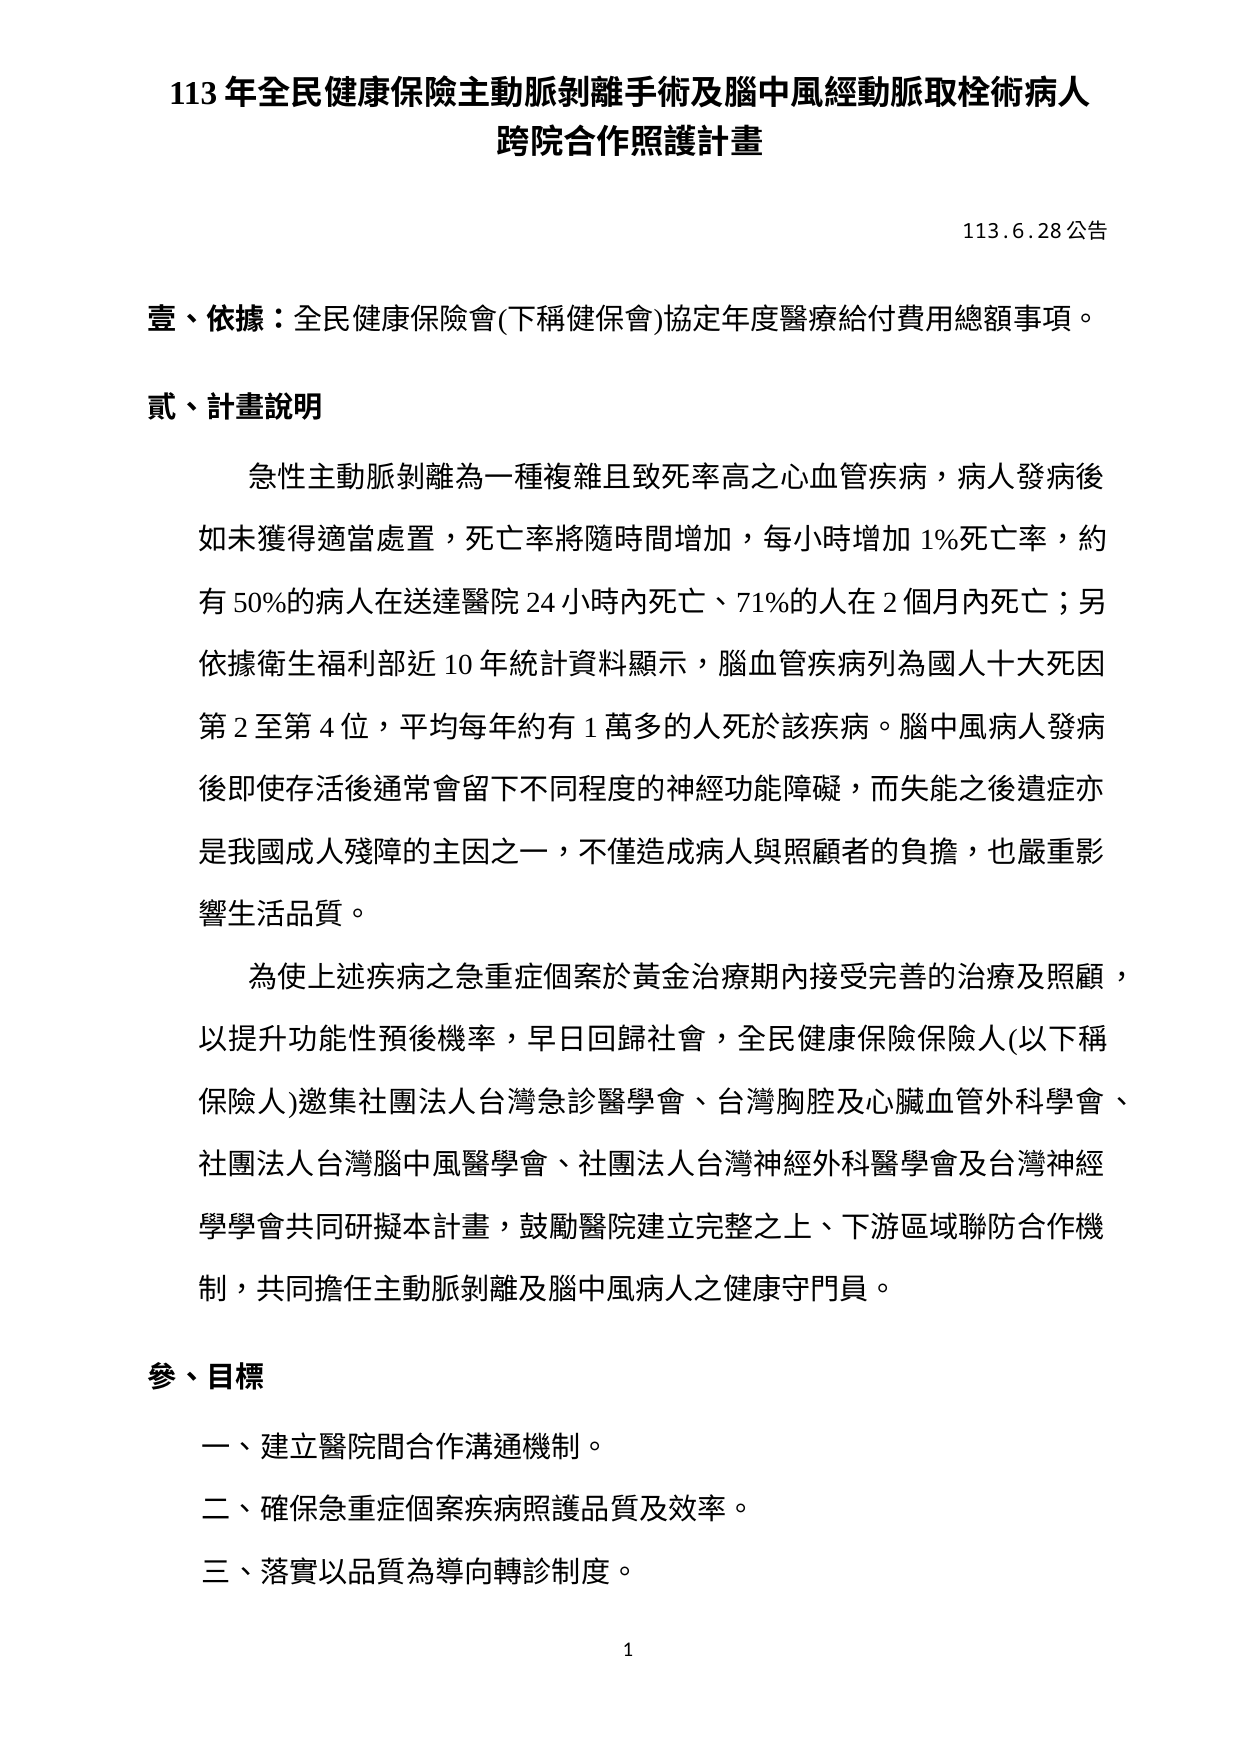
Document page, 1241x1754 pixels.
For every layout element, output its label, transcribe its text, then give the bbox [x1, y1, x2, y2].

text 為使上述疾病之急重症個案於黃金治療期內接受完善的治療及照顧，以提升功能性預後機率，早日回歸社會，全民健康保險保險人(以下稱保險人)邀集社團法人台灣急診醫學會、台灣胸腔及心臟血管外科學會、社團法人台灣腦中風醫學會、社團法人台灣神經外科醫學會及台灣神經學學會共同研擬本計畫，鼓勵醫院建立完整之上、下游區域聯防合作機制，共同擔任主動脈剝離及腦中風病人之健康守門員。 [198, 933, 1107, 1308]
text 二、確保急重症個案疾病照護品質及效率。 [201, 1465, 1107, 1528]
text 一、建立醫院間合作溝通機制。 [201, 1403, 1107, 1465]
text 壹、依據：全民健康保險會(下稱健保會)協定年度醫療給付費用總額事項。 [148, 275, 1126, 338]
text 跨院合作照護計畫 [118, 114, 1107, 163]
text 113.6.28公告 [148, 188, 1107, 250]
text 貳、計畫說明 [148, 363, 1126, 425]
text 113年全民健康保險主動脈剝離手術及腦中風經動脈取栓術病人 [118, 66, 1107, 114]
text 參、目標 [148, 1333, 1126, 1395]
text 三、落實以品質為導向轉診制度。 [202, 1528, 1107, 1590]
text 急性主動脈剝離為一種複雜且致死率高之心血管疾病，病人發病後如未獲得適當處置，死亡率將隨時間增加，每小時增加1%死亡率，約有50%的病人在送達醫院24小時內死亡、71%的人在2個月內死亡；另依據衛生福利部近10年統計資料顯示，腦血管疾病列為國人十大死因第2至第4位，平均每年約有1萬多的人死於該疾病。腦中風病人發病後即使存活後通常會留下不同程度的神經功能障礙，而失能之後遺症亦是我國成人殘障的主因之一，不僅造成病人與照顧者的負擔，也嚴重影響生活品質。 [198, 433, 1107, 933]
